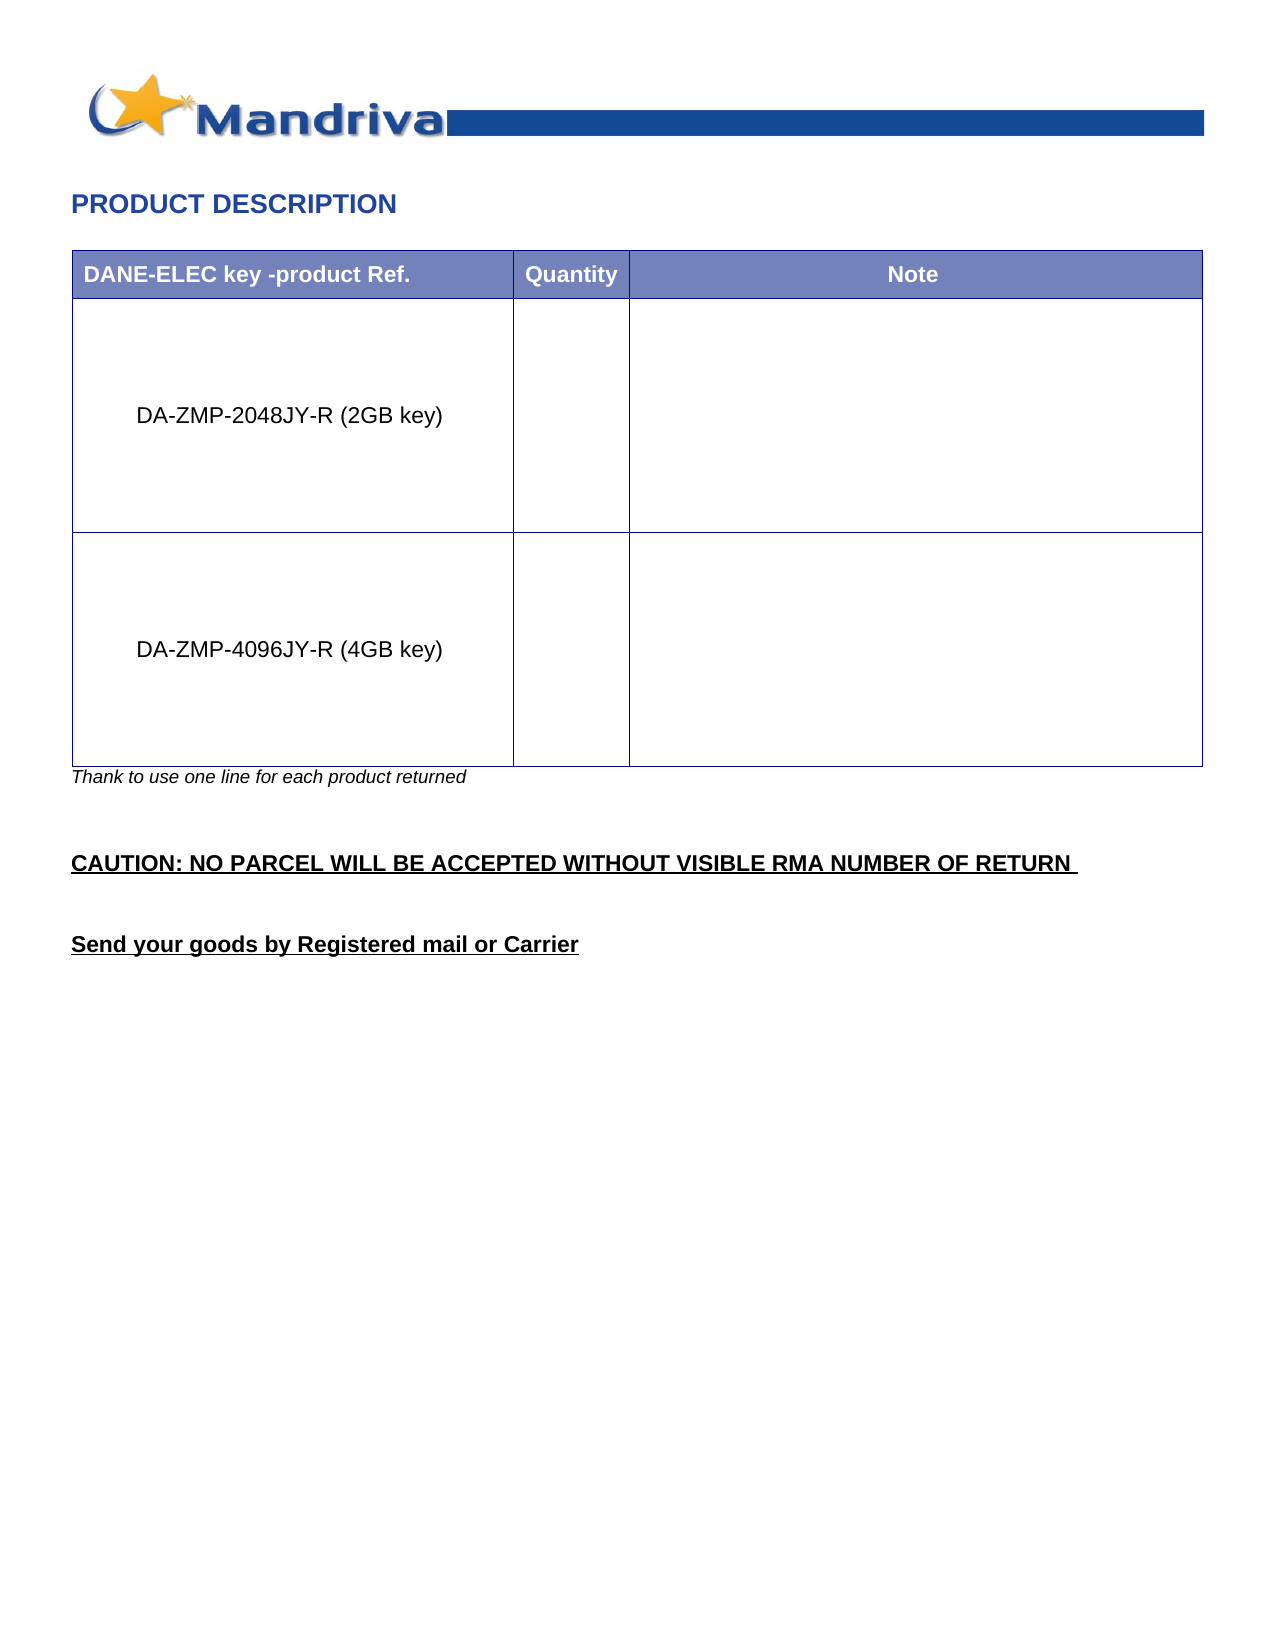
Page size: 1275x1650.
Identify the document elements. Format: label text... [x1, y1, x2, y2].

table_cell [630, 533, 1202, 766]
table_cell DA-ZMP-4096JY-R (4GB key) [73, 533, 513, 766]
table_cell DA-ZMP-2048JY-R (2GB key) [73, 299, 513, 532]
picture [87, 68, 1205, 147]
table_cell [514, 533, 629, 766]
text Send your goods by Registered mail or Carrier [71, 922, 1204, 957]
table_header DANE-ELEC key -product Ref. [73, 251, 513, 298]
table_header Note [630, 251, 1202, 298]
table_header Quantity [514, 251, 629, 298]
text PRODUCT DESCRIPTION [71, 189, 1204, 250]
table_cell [630, 299, 1202, 532]
text Thank to use one line for each product returned [71, 767, 1204, 788]
table_cell [514, 299, 629, 532]
text CAUTION: NO PARCEL WILL BE ACCEPTED WITHOUT VISIBLE RMA NUMBER OF RETURN [71, 841, 1204, 876]
